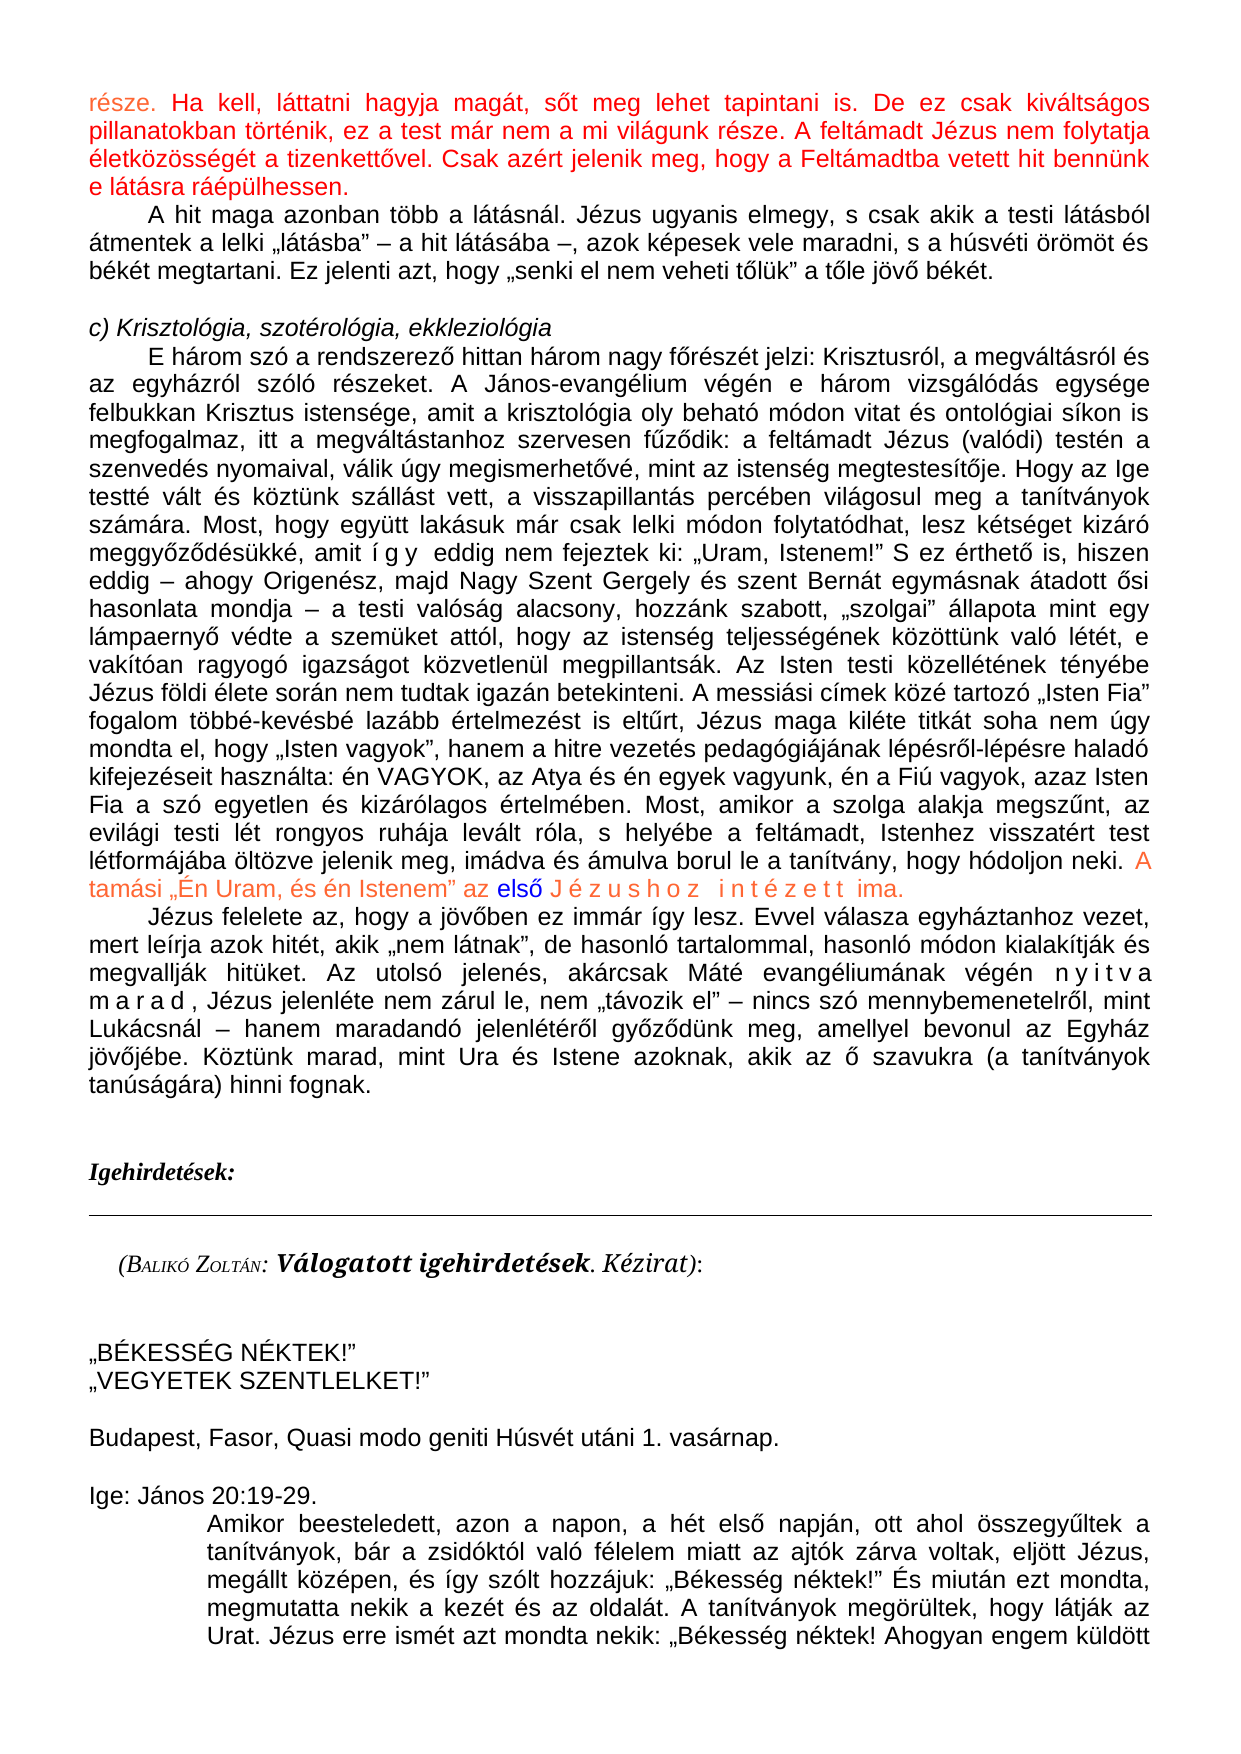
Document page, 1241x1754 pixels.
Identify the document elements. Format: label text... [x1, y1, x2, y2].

text Budapest, Fasor, Quasi modo geniti Húsvét utáni 1. vasárnap. [88, 1424, 1152, 1452]
text része. Ha kell, láttatni hagyja magát, sőt meg lehet tapintani is. De ez csak kiváltságos pillanatokban történik, ez a test már nem a mi világunk része. A feltámadt Jézus nem folytatja életközösségét a tizenkettővel. Csak azért jelenik meg, hogy a Feltámadtba vetett hit bennünk e látásra ráépülhessen. [88, 88, 1152, 201]
text Igehirdetések: [88, 1158, 1152, 1186]
text Jézus felelete az, hogy a jövőben ez immár így lesz. Evvel válasza egyháztanhoz vezet, mert leírja azok hitét, akik „nem látnak”, de hasonló tartalommal, hasonló módon kialakítják és megvallják hitüket. Az utolsó jelenés, akárcsak Máté evangéliumának végén nyitva marad, Jézus jelenléte nem zárul le, nem „távozik el” – nincs szó mennybemenetelről, mint Lukácsnál – hanem maradandó jelenlétéről győződünk meg, amellyel bevonul az Egyház jövőjébe. Köztünk marad, mint Ura és Istene azoknak, akik az ő szavukra (a tanítványok tanúságára) hinni fognak. [88, 903, 1152, 1099]
text Ige: János 20:19-29. [88, 1481, 1152, 1509]
text A hit maga azonban több a látásnál. Jézus ugyanis elmegy, s csak akik a testi látásból átmentek a lelki „látásba” – a hit látásába –, azok képesek vele maradni, s a húsvéti örömöt és békét megtartani. Ez jelenti azt, hogy „senki el nem veheti tőlük” a tőle jövő békét. [88, 201, 1152, 285]
text (Balikó Zoltán: Válogatott igehirdetések. Kézirat): [88, 1216, 1152, 1309]
text Amikor beesteledett, azon a napon, a hét első napján, ott ahol összegyűltek a tanítványok, bár a zsidóktól való félelem miatt az ajtók zárva voltak, eljött Jézus, megállt középen, és így szólt hozzájuk: „Békesség néktek!” És miután ezt mondta, megmutatta nekik a kezét és az oldalát. A tanítványok megörültek, hogy látják az Urat. Jézus erre ismét azt mondta nekik: „Békesség néktek! Ahogyan engem küldött [207, 1509, 1152, 1649]
text c) Krisztológia, szotérológia, ekkleziológia [88, 314, 1152, 342]
text „BÉKESSÉG NÉKTEK!” „VEGYETEK SZENTLELKET!” [88, 1338, 1152, 1394]
text E három szó a rendszerező hittan három nagy főrészét jelzi: Krisztusról, a megváltásról és az egyházról szóló részeket. A János-evangélium végén e három vizsgálódás egysége felbukkan Krisztus istensége, amit a krisztológia oly beható módon vitat és ontológiai síkon is megfogalmaz, itt a megváltástanhoz szervesen fűződik: a feltámadt Jézus (valódi) testén a szenvedés nyomaival, válik úgy megismerhetővé, mint az istenség megtestesítője. Hogy az Ige testté vált és köztünk szállást vett, a visszapillantás percében világosul meg a tanítványok számára. Most, hogy együtt lakásuk már csak lelki módon folytatódhat, lesz kétséget kizáró meggyőződésükké, amit így eddig nem fejeztek ki: „Uram, Istenem!” S ez érthető is, hiszen eddig – ahogy Origenész, majd Nagy Szent Gergely és szent Bernát egymásnak átadott ősi hasonlata mondja – a testi valóság alacsony, hozzánk szabott, „szolgai” állapota mint egy lámpaernyő védte a szemüket attól, hogy az istenség teljességének közöttünk való létét, e vakítóan ragyogó igazságot közvetlenül megpillantsák. Az Isten testi közellétének tényébe Jézus földi élete során nem tudtak igazán betekinteni. A messiási címek közé tartozó „Isten Fia” fogalom többé-kevésbé lazább értelmezést is eltűrt, Jézus maga kiléte titkát soha nem úgy mondta el, hogy „Isten vagyok”, hanem a hitre vezetés pedagógiájának lépésről-lépésre haladó kifejezéseit használta: én VAGYOK, az Atya és én egyek vagyunk, én a Fiú vagyok, azaz Isten Fia a szó egyetlen és kizárólagos értelmében. Most, amikor a szolga alakja megszűnt, az evilági testi lét rongyos ruhája levált róla, s helyébe a feltámadt, Istenhez visszatért test létformájába öltözve jelenik meg, imádva és ámulva borul le a tanítvány, hogy hódoljon neki. A tamási „Én Uram, és én Istenem” az első Jézushoz intézett ima. [88, 342, 1152, 903]
